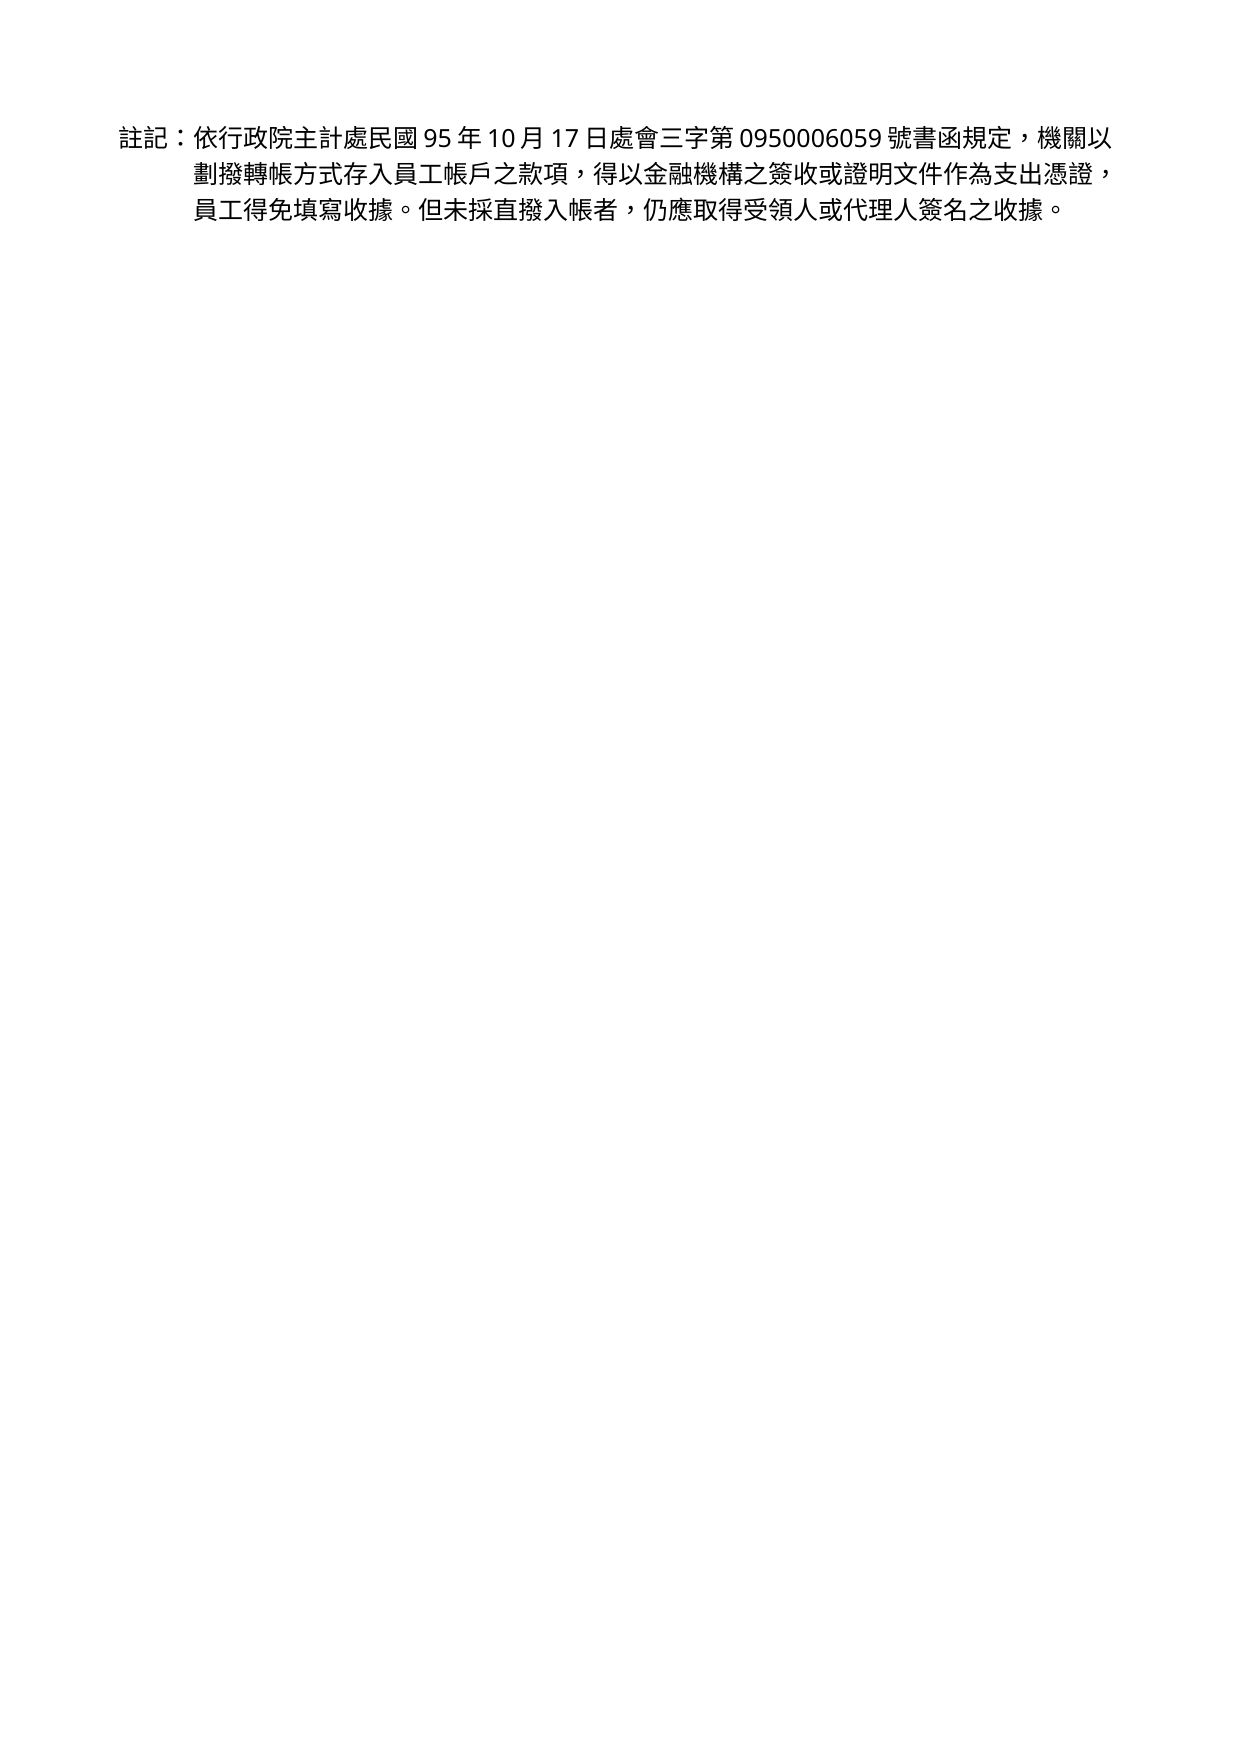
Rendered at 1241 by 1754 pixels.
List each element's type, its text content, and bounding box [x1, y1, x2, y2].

text 註記：依行政院主計處民國95年10月17日處會三字第0950006059號書函規定，機關以 [118, 118, 1122, 154]
text 劃撥轉帳方式存入員工帳戶之款項，得以金融機構之簽收或證明文件作為支出憑證，員工得免填寫收據。但未採直撥入帳者，仍應取得受領人或代理人簽名之收據。 [193, 154, 1122, 227]
